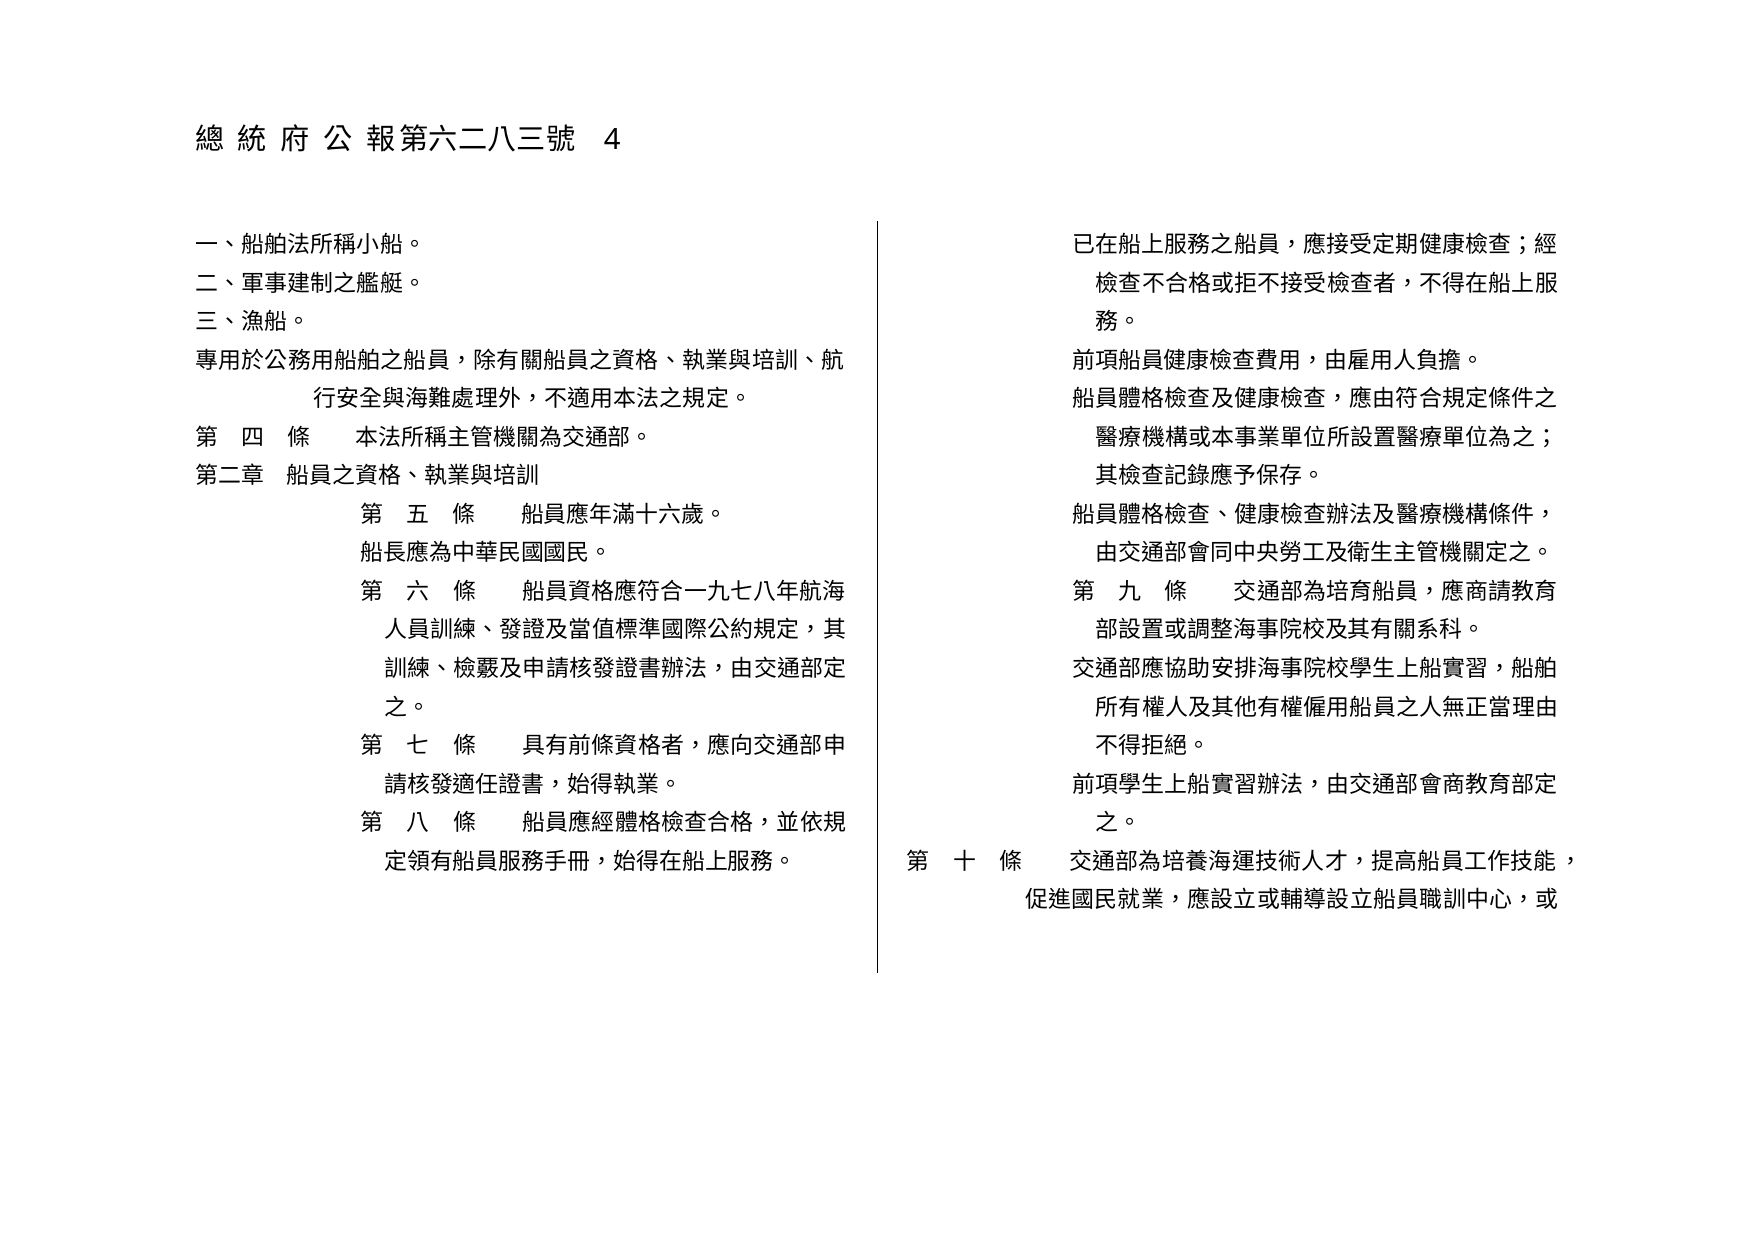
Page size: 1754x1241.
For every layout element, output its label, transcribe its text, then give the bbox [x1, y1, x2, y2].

text 第 九 條 交通部為培育船員，應商請教育部設置或調整海事院校及其有關系科。 [1072, 568, 1559, 646]
text 第 七 條 具有前條資格者，應向交通部申請核發適任證書，始得執業。 [360, 723, 847, 800]
text 二、軍事建制之艦艇。 [195, 260, 847, 299]
text 第二章 船員之資格、執業與培訓 [195, 453, 847, 491]
text 已在船上服務之船員，應接受定期健康檢查；經檢查不合格或拒不接受檢查者，不得在船上服務。 [1072, 222, 1559, 337]
text 第 十 條 交通部為培養海運技術人才，提高船員工作技能，促進國民就業，應設立或輔導設立船員職訓中心，或委託相關專業機構，實施船員之職前與在職進修之訓練。船員職業訓練所需之經費由交通部編列預算支應。 [907, 838, 1559, 915]
text 船員體格檢查、健康檢查辦法及醫療機構條件，由交通部會同中央勞工及衛生主管機關定之。 [1072, 491, 1559, 568]
text 一、船舶法所稱小船。 [195, 222, 847, 260]
text 船長應為中華民國國民。 [360, 530, 847, 568]
text 第 五 條 船員應年滿十六歲。 [360, 491, 847, 530]
text 船員體格檢查及健康檢查，應由符合規定條件之醫療機構或本事業單位所設置醫療單位為之；其檢查記錄應予保存。 [1072, 376, 1559, 491]
text 前項學生上船實習辦法，由交通部會商教育部定之。 [1072, 761, 1559, 838]
text 專用於公務用船舶之船員，除有關船員之資格、執業與培訓、航行安全與海難處理外，不適用本法之規定。 [195, 337, 847, 414]
text 三、漁船。 [195, 299, 847, 337]
text 第 六 條 船員資格應符合一九七八年航海人員訓練、發證及當值標準國際公約規定，其訓練、檢覈及申請核發證書辦法，由交通部定之。 [360, 568, 847, 723]
text 交通部應協助安排海事院校學生上船實習，船舶所有權人及其他有權僱用船員之人無正當理由不得拒絕。 [1072, 646, 1559, 761]
text 前項船員健康檢查費用，由雇用人負擔。 [1072, 337, 1559, 376]
text 第 八 條 船員應經體格檢查合格，並依規定領有船員服務手冊，始得在船上服務。 [360, 800, 847, 877]
text 第 四 條 本法所稱主管機關為交通部。 [195, 414, 847, 453]
